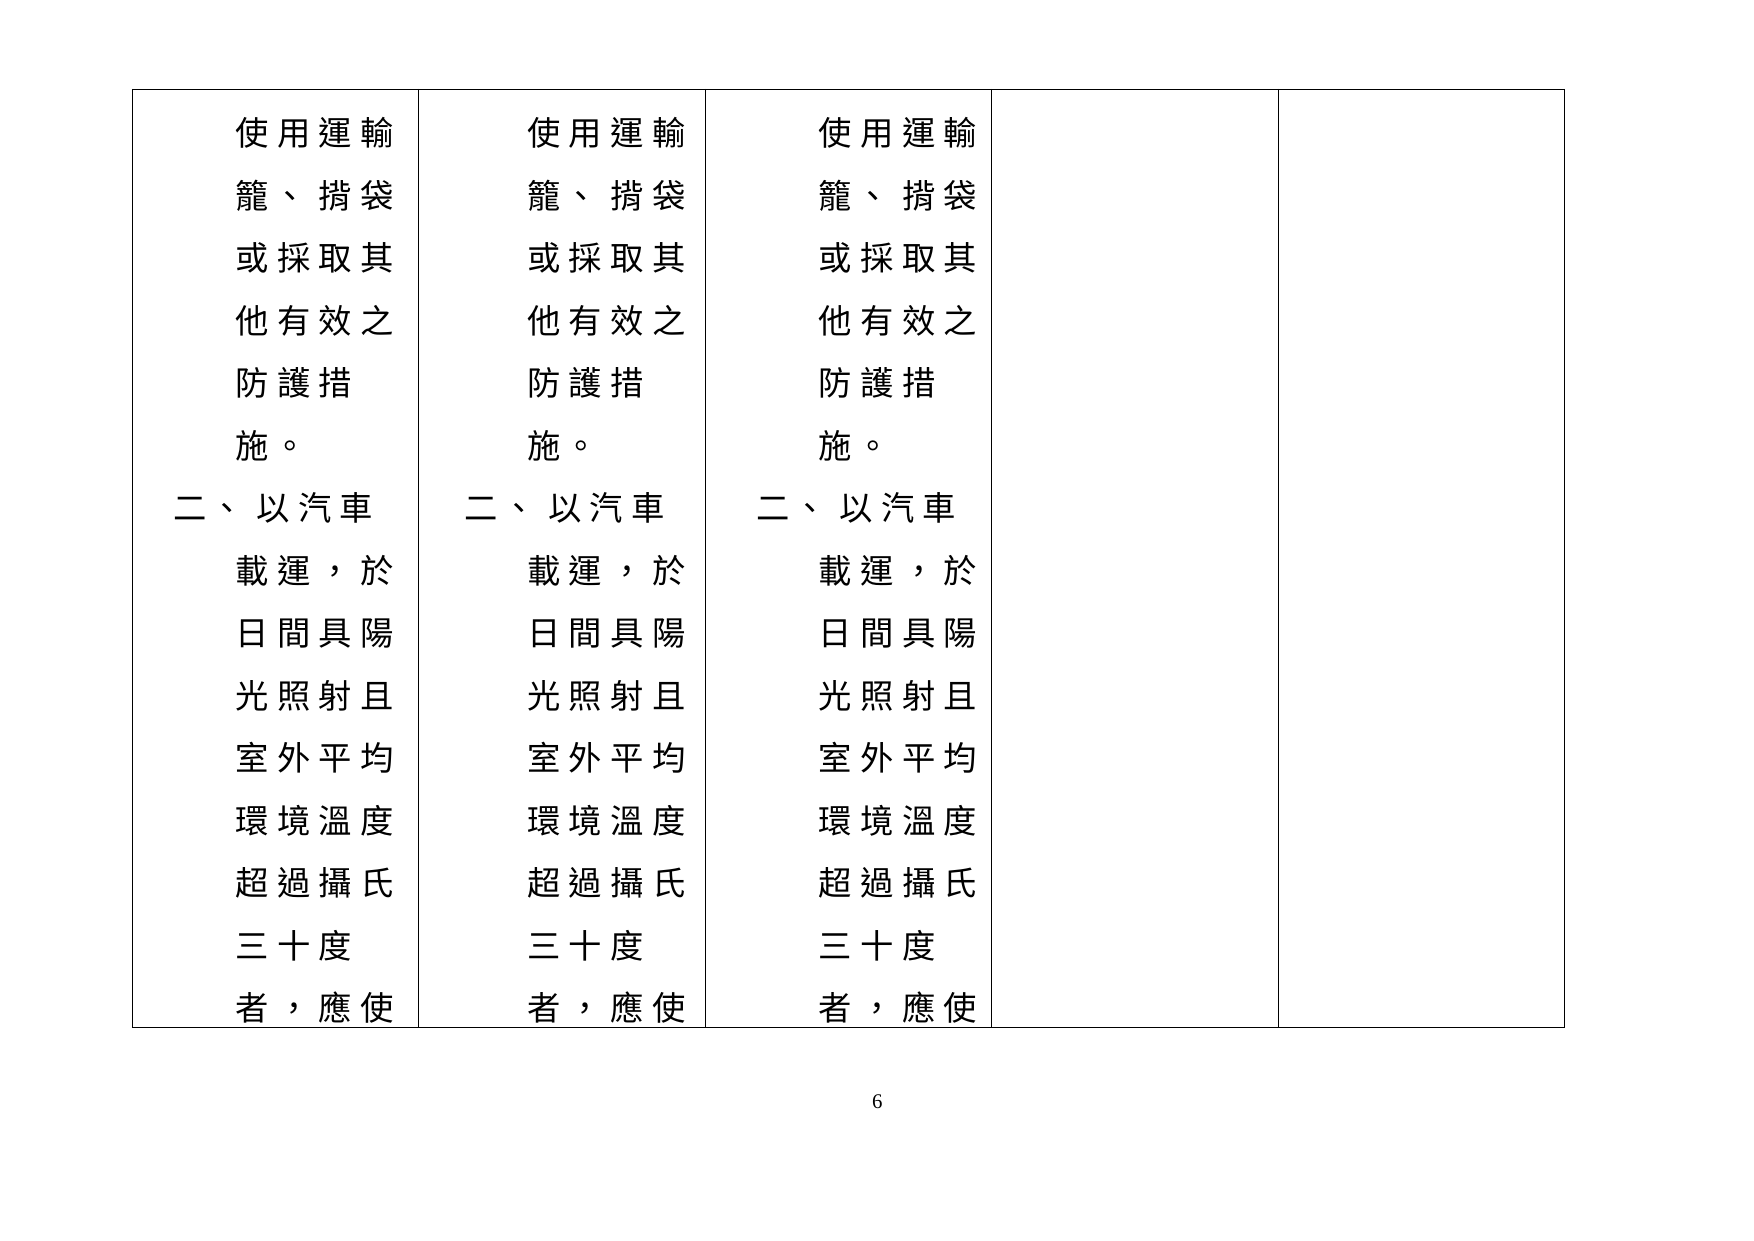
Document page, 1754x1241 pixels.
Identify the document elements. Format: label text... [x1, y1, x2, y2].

table_cell [992, 90, 1278, 1027]
table_cell 使用運輸籠、揹袋或採取其他有效之防護措施。 二、以汽車載運，於日間具陽光照射且室外平均環境溫度超過攝氏三十度者，應使 [419, 90, 705, 1027]
table_cell 使用運輸籠、揹袋或採取其他有效之防護措施。 二、以汽車載運，於日間具陽光照射且室外平均環境溫度超過攝氏三十度者，應使 [706, 90, 991, 1027]
table_cell [1279, 90, 1564, 1027]
table_cell 使用運輸籠、揹袋或採取其他有效之防護措施。 二、以汽車載運，於日間具陽光照射且室外平均環境溫度超過攝氏三十度者，應使 [133, 90, 418, 1027]
